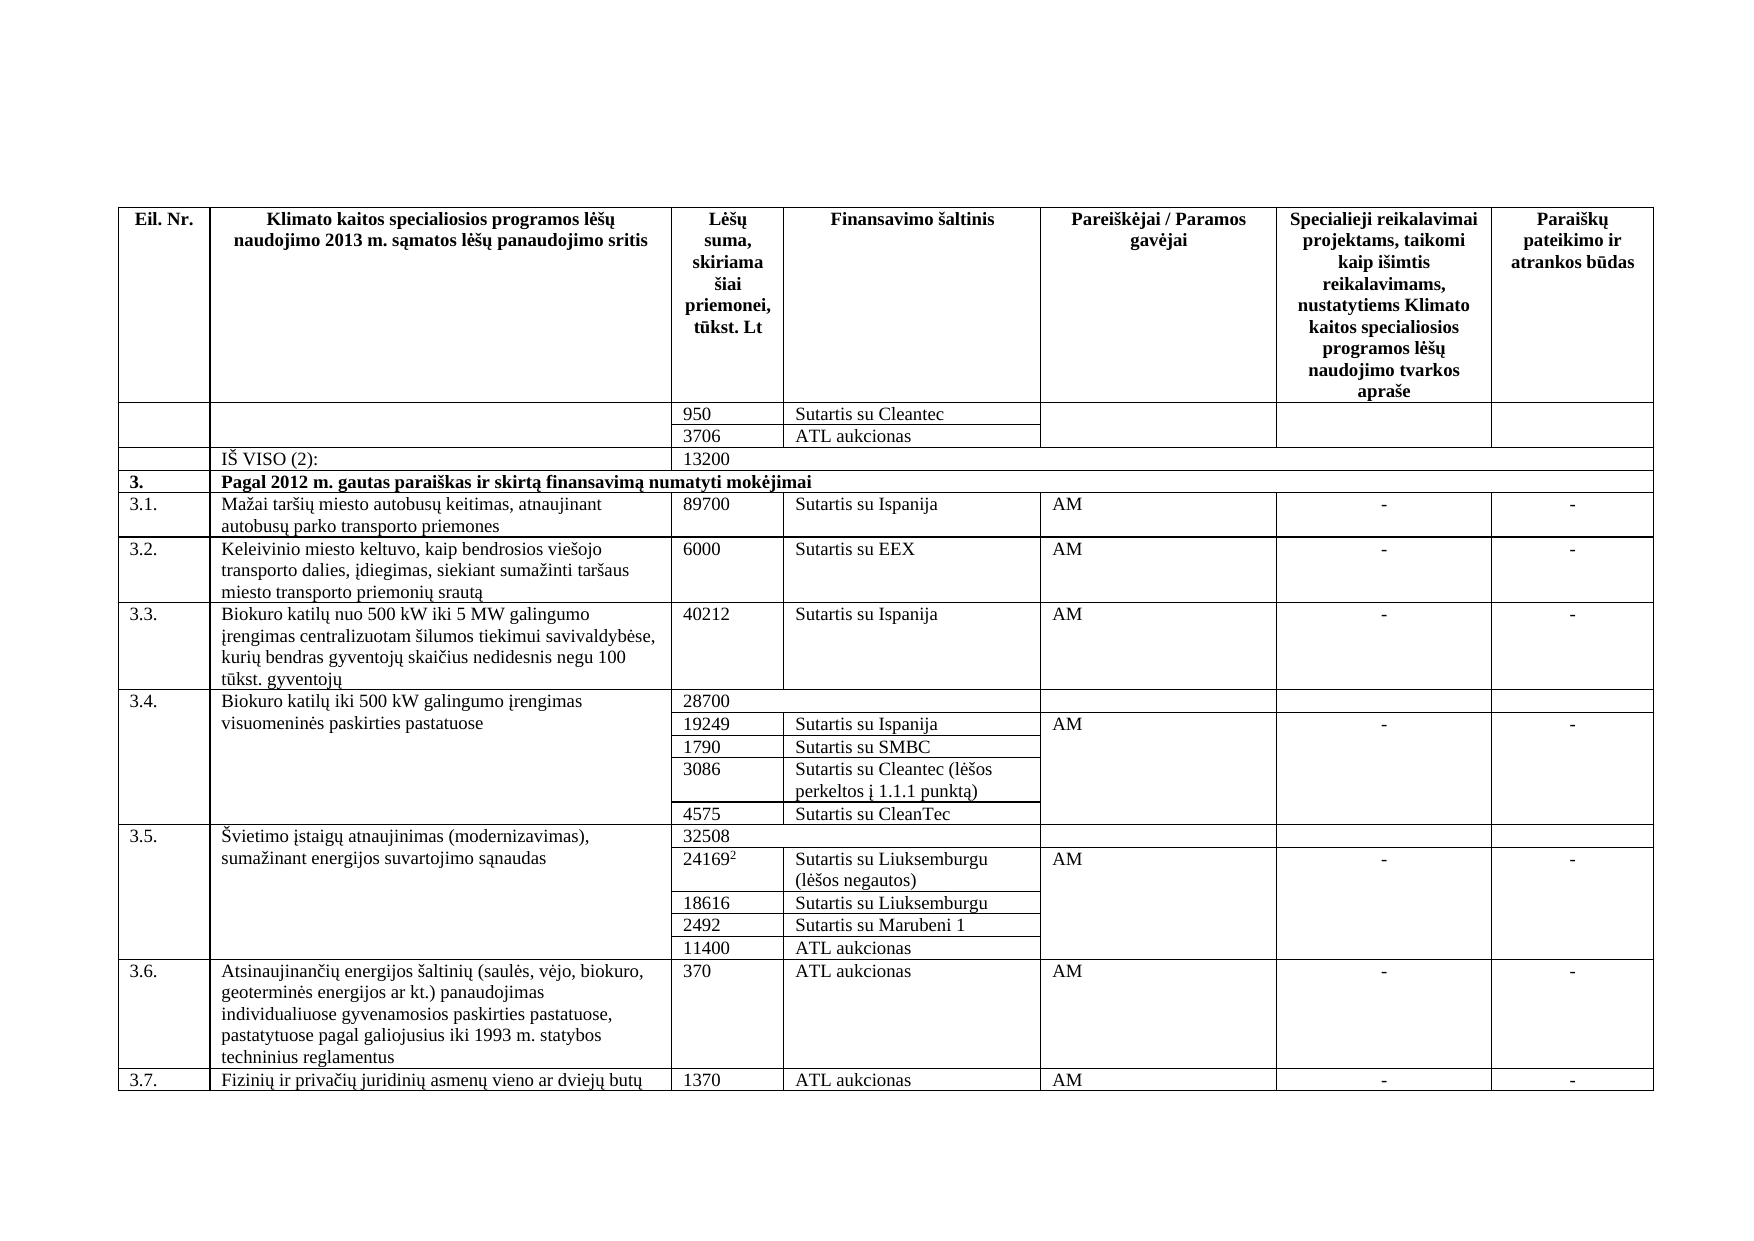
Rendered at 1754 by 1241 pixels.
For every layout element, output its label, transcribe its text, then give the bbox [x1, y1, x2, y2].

table_cell 3706 [672, 425, 783, 447]
table_cell 6000 [672, 538, 783, 602]
table_cell [1277, 825, 1491, 847]
table_header Pareiškėjai / Paramos gavėjai [1041, 208, 1276, 402]
table_header Paraiškų pateikimo ir atrankos būdas [1492, 208, 1653, 402]
table_cell - [1492, 538, 1653, 602]
table_cell 28700 [672, 690, 1040, 712]
table_cell [119, 448, 209, 469]
table_cell ATL aukcionas [784, 425, 1040, 447]
table_cell ATL aukcionas [784, 937, 1040, 958]
table_cell [1041, 403, 1276, 447]
table_cell - [1492, 603, 1653, 689]
table_cell - [1492, 713, 1653, 824]
table_cell Sutartis su Cleantec [784, 403, 1040, 424]
table_header Eil. Nr. [119, 208, 209, 402]
table_cell Biokuro katilų nuo 500 kW iki 5 MW galingumo įrengimas centralizuotam šilumos tiekimui savivaldybėse, kurių bendras gyventojų skaičius nedidesnis negu 100 tūkst. gyventojų [211, 603, 671, 689]
table_cell 13200 [672, 448, 1653, 469]
table_cell IŠ VISO (2): [211, 448, 671, 469]
table_cell [1277, 690, 1491, 712]
table_cell - [1277, 960, 1491, 1067]
table_cell 3.1. [119, 493, 209, 536]
table_cell Sutartis su Marubeni 1 [784, 914, 1040, 936]
table_cell 18616 [672, 892, 783, 913]
table_cell 3086 [672, 758, 783, 801]
table_cell Sutartis su CleanTec [784, 803, 1040, 824]
table_cell AM [1041, 538, 1276, 602]
table_cell 950 [672, 403, 783, 424]
table_cell 11400 [672, 937, 783, 958]
table_cell Sutartis su Ispanija [784, 493, 1040, 536]
table_cell Mažai taršių miesto autobusų keitimas, atnaujinant autobusų parko transporto priemones [211, 493, 671, 536]
table_cell ATL aukcionas [784, 960, 1040, 1067]
table_cell 4575 [672, 803, 783, 824]
table_cell ATL aukcionas [784, 1069, 1040, 1090]
table_header Klimato kaitos specialiosios programos lėšų naudojimo 2013 m. sąmatos lėšų panaudojimo sritis [211, 208, 671, 402]
table_cell [1041, 690, 1276, 712]
table_cell - [1277, 538, 1491, 602]
table_cell 1370 [672, 1069, 783, 1090]
table_cell - [1492, 848, 1653, 958]
table_cell Sutartis su Liuksemburgu (lėšos negautos) [784, 848, 1040, 891]
table_cell - [1277, 848, 1491, 958]
table_cell Keleivinio miesto keltuvo, kaip bendrosios viešojo transporto dalies, įdiegimas, siekiant sumažinti taršaus miesto transporto priemonių srautą [211, 538, 671, 602]
table_cell 2492 [672, 914, 783, 936]
table_cell - [1277, 713, 1491, 824]
table_cell 32508 [672, 825, 1040, 847]
table_cell AM [1041, 493, 1276, 536]
table_cell 3.7. [119, 1069, 209, 1090]
table_cell Atsinaujinančių energijos šaltinių (saulės, vėjo, biokuro, geoterminės energijos ar kt.) panaudojimas individualiuose gyvenamosios paskirties pastatuose, pastatytuose pagal galiojusius iki 1993 m. statybos techninius reglamentus [211, 960, 671, 1067]
table_cell 3.5. [119, 825, 209, 958]
table_cell AM [1041, 713, 1276, 824]
table_cell 3.4. [119, 690, 209, 824]
table_cell 40212 [672, 603, 783, 689]
table_cell - [1492, 403, 1653, 447]
table_cell [1492, 690, 1653, 712]
table_cell - [1277, 403, 1491, 447]
table_cell AM [1041, 960, 1276, 1067]
table_cell - [1277, 493, 1491, 536]
table_cell Švietimo įstaigų atnaujinimas (modernizavimas), sumažinant energijos suvartojimo sąnaudas [211, 825, 671, 958]
table_cell 19249 [672, 713, 783, 734]
table_header Specialieji reikalavimai projektams, taikomi kaip išimtis reikalavimams, nustatytiems Klimato kaitos specialiosios programos lėšų naudojimo tvarkos apraše [1277, 208, 1491, 402]
table_header Lėšų suma, skiriama šiai priemonei, tūkst. Lt [672, 208, 783, 402]
table_cell 89700 [672, 493, 783, 536]
table_cell 3.2. [119, 538, 209, 602]
table_cell AM [1041, 848, 1276, 958]
table_cell 370 [672, 960, 783, 1067]
table_cell [1492, 825, 1653, 847]
table_cell 3.6. [119, 960, 209, 1067]
table_cell 3.3. [119, 603, 209, 689]
table_cell Sutartis su Liuksemburgu [784, 892, 1040, 913]
table_cell [211, 403, 671, 447]
table_header Finansavimo šaltinis [784, 208, 1040, 402]
table_cell Biokuro katilų iki 500 kW galingumo įrengimas visuomeninės paskirties pastatuose [211, 690, 671, 824]
table_cell - [1277, 1069, 1491, 1090]
table_cell 1790 [672, 736, 783, 757]
table_cell Pagal 2012 m. gautas paraiškas ir skirtą finansavimą numatyti mokėjimai [211, 471, 1653, 492]
table_cell - [1492, 960, 1653, 1067]
table_cell Sutartis su EEX [784, 538, 1040, 602]
table_cell - [1492, 1069, 1653, 1090]
table_cell 241692 [672, 848, 783, 891]
table_cell - [1277, 603, 1491, 689]
table_cell AM [1041, 1069, 1276, 1090]
table_cell Sutartis su Ispanija [784, 713, 1040, 734]
table_cell Sutartis su Ispanija [784, 603, 1040, 689]
table_cell [119, 403, 209, 447]
table_cell 3. [119, 471, 209, 492]
table_cell Sutartis su SMBC [784, 736, 1040, 757]
table_cell Fizinių ir privačių juridinių asmenų vieno ar dviejų butų [211, 1069, 671, 1090]
table_cell AM [1041, 603, 1276, 689]
table_cell Sutartis su Cleantec (lėšos perkeltos į 1.1.1 punktą) [784, 758, 1040, 801]
table_cell - [1492, 493, 1653, 536]
table_cell [1041, 825, 1276, 847]
